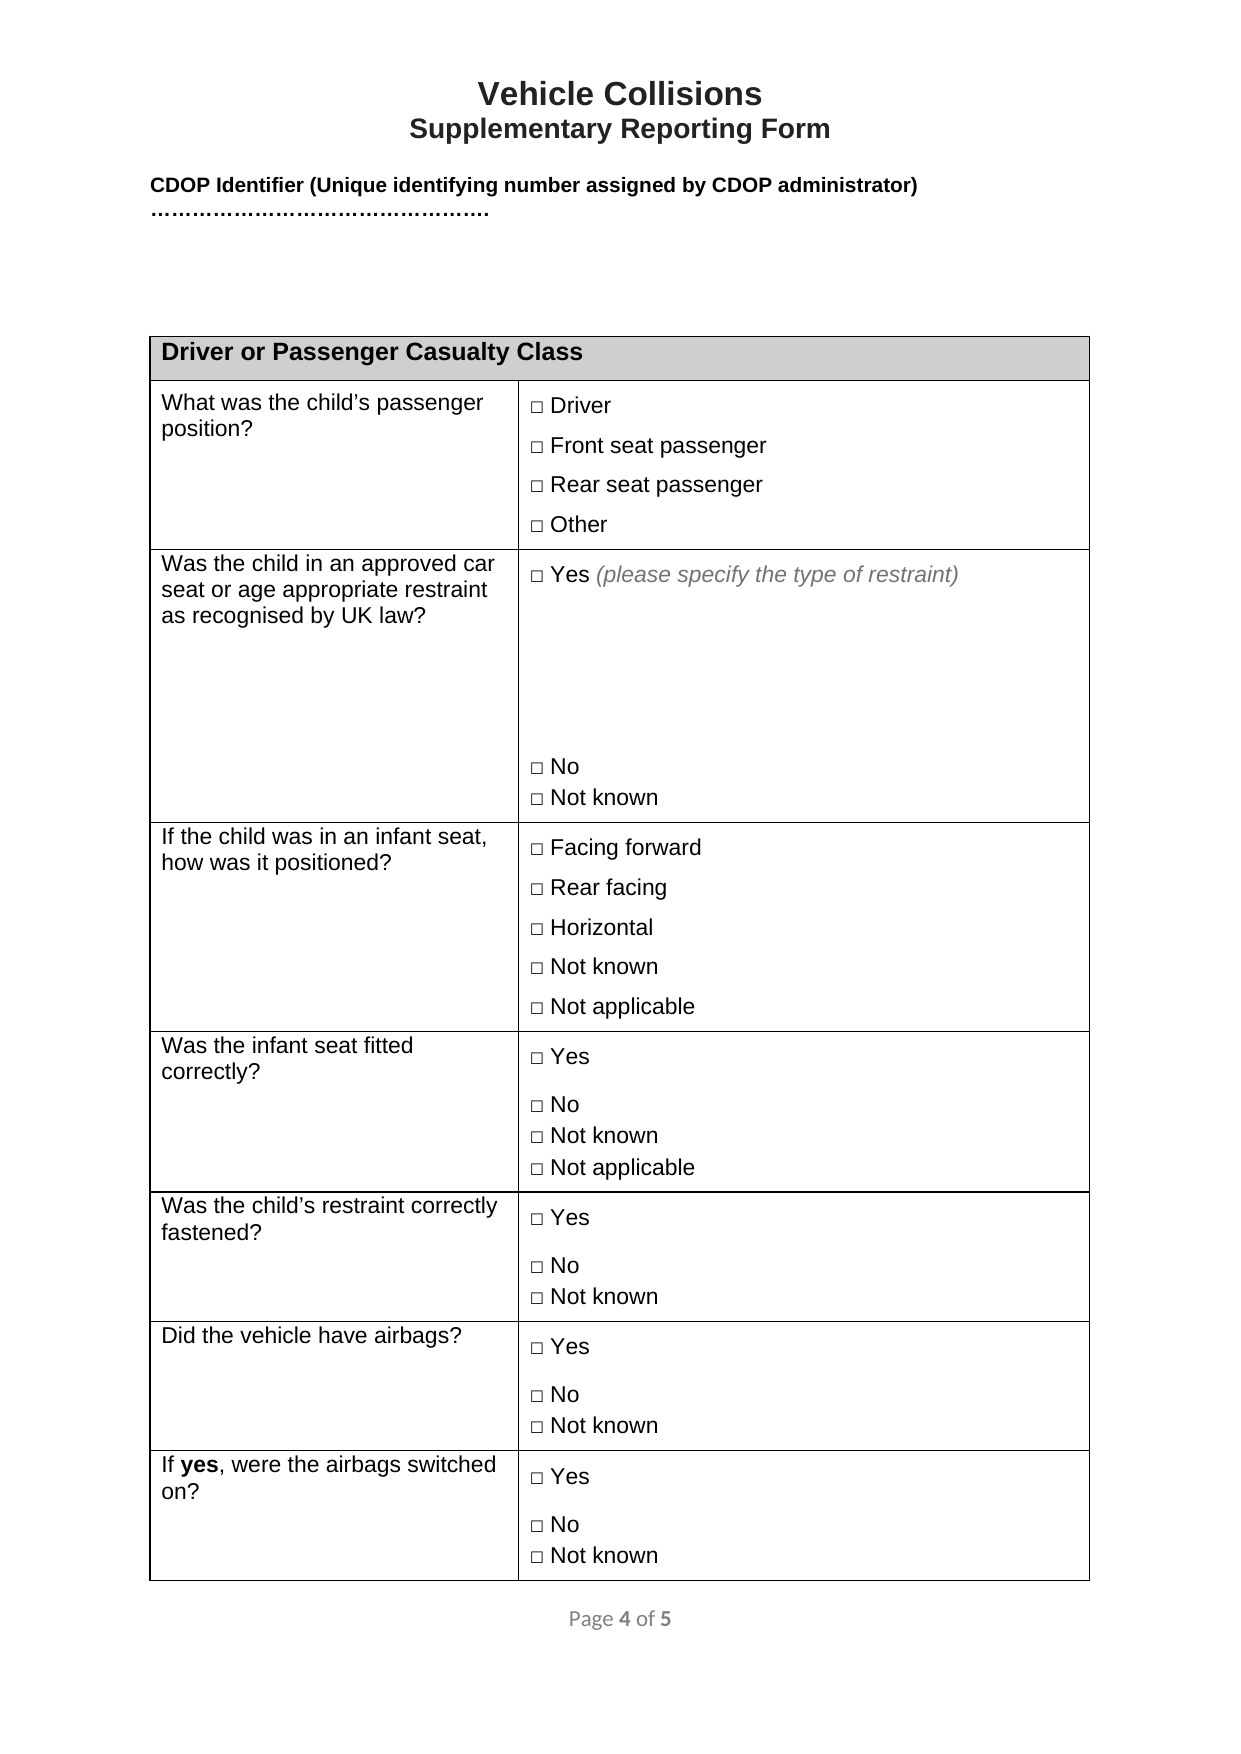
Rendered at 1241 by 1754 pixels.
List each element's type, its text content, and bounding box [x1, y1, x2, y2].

table_cell Was the child’s restraint correctly fastened? [151, 1193, 518, 1321]
table_cell ☐ Yes (please specify the type of restraint) ☐ No ☐ Not known [519, 550, 1089, 822]
table_cell Did the vehicle have airbags? [151, 1322, 518, 1450]
table_cell ☐ Facing forward ☐ Rear facing ☐ Horizontal ☐ Not known ☐ Not applicable [519, 823, 1089, 1031]
table_cell What was the child’s passenger position? [151, 381, 518, 549]
table_cell If yes, were the airbags switched on? [151, 1451, 518, 1580]
table_cell ☐ Yes ☐ No ☐ Not known [519, 1451, 1089, 1580]
table_cell ☐ Yes ☐ No ☐ Not known [519, 1193, 1089, 1321]
table_cell Was the infant seat fitted correctly? [151, 1032, 518, 1191]
table_cell Was the child in an approved car seat or age appropriate restraint as recognised by UK law? [151, 550, 518, 822]
table_cell ☐ Driver ☐ Front seat passenger ☐ Rear seat passenger ☐ Other [519, 381, 1089, 549]
table_cell ☐ Yes ☐ No ☐ Not known [519, 1322, 1089, 1450]
table_header Driver or Passenger Casualty Class [151, 337, 1089, 380]
table_cell ☐ Yes ☐ No ☐ Not known ☐ Not applicable [519, 1032, 1089, 1191]
table_cell If the child was in an infant seat, how was it positioned? [151, 823, 518, 1031]
